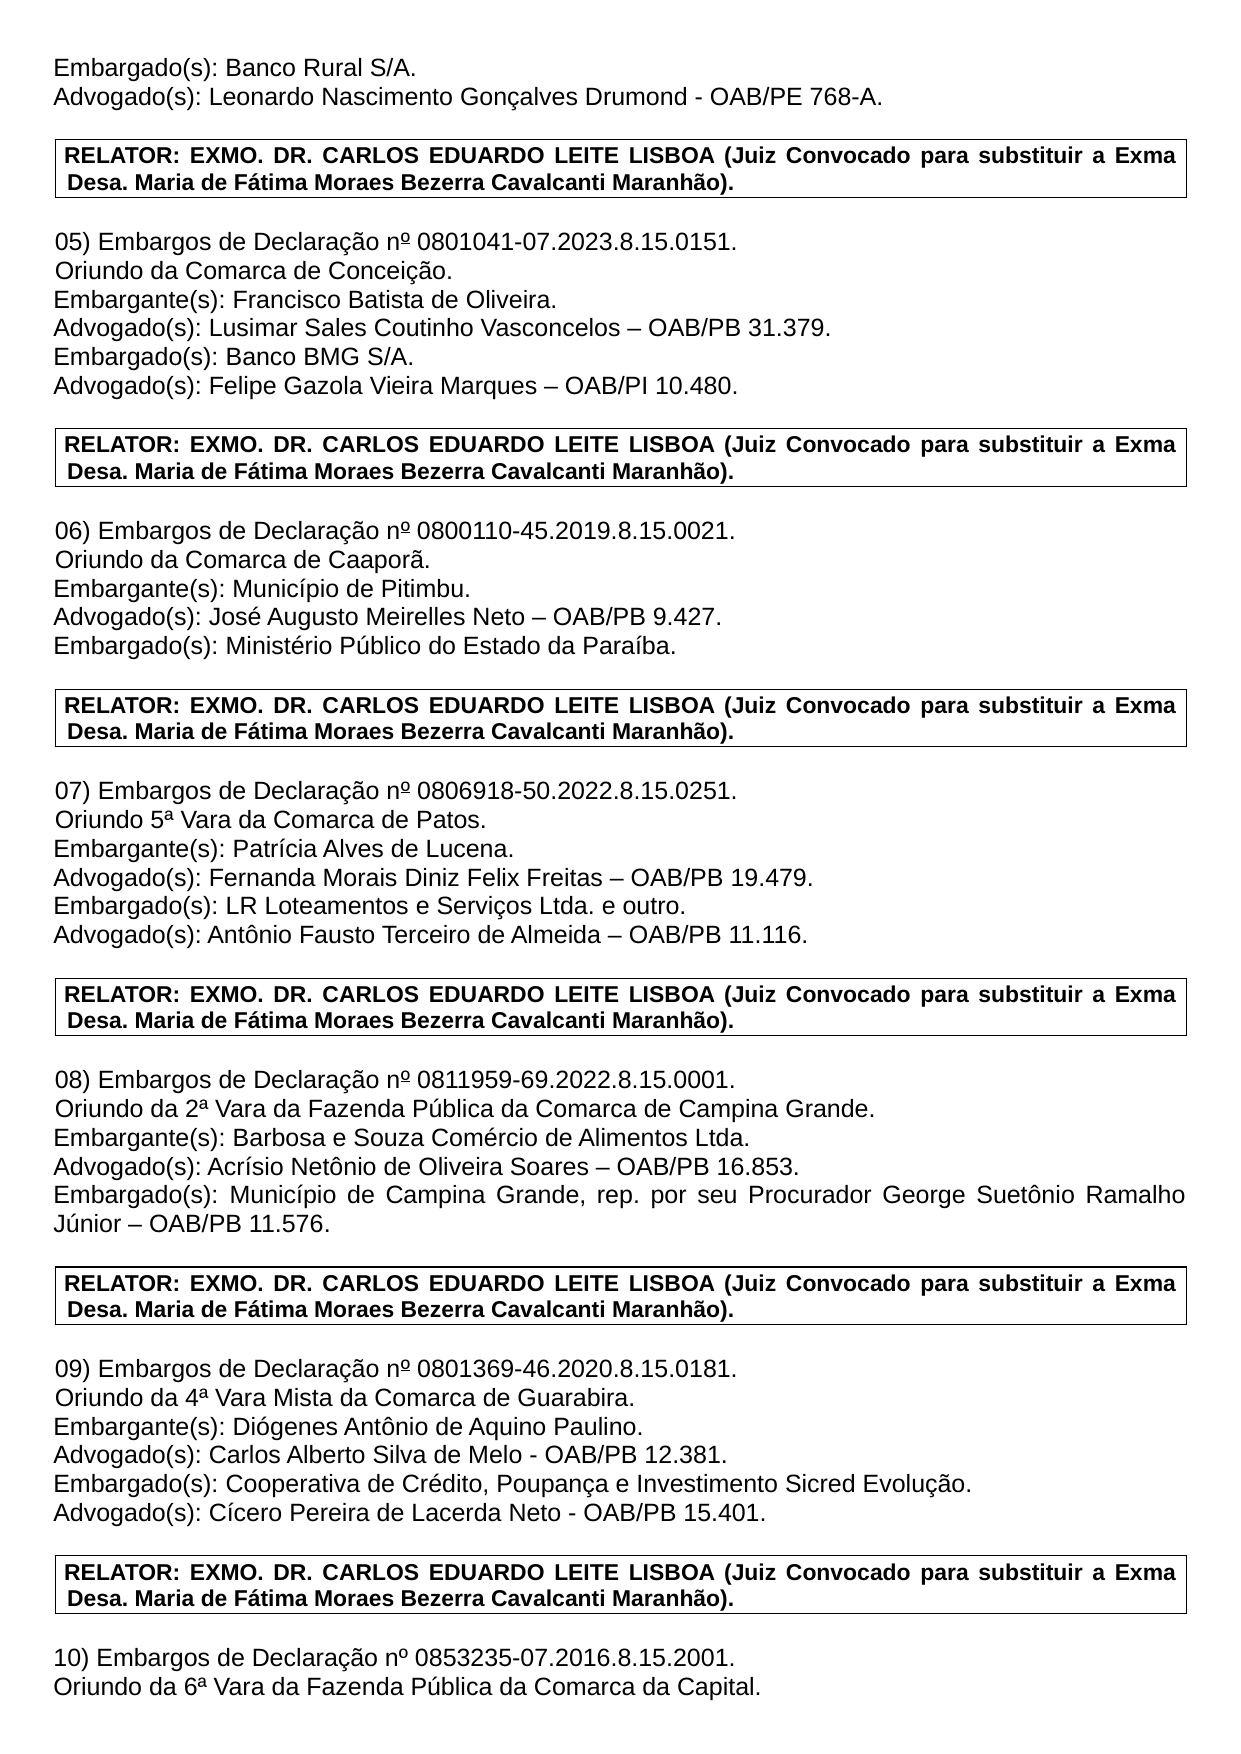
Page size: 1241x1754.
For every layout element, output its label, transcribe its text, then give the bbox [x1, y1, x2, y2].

text Advogado(s): Felipe Gazola Vieira Marques – OAB/PI 10.480. [53, 371, 1187, 399]
text RELATOR: EXMO. DR. CARLOS EDUARDO LEITE LISBOA (Juiz Convocado para substituir a Exma Desa. Maria de Fátima Moraes Bezerra Cavalcanti Maranhão). [56, 1268, 1186, 1324]
text Oriundo da 4ª Vara Mista da Comarca de Guarabira. [54, 1383, 1187, 1412]
text Oriundo da 2ª Vara da Fazenda Pública da Comarca de Campina Grande. [54, 1094, 1187, 1123]
text Advogado(s): Antônio Fausto Terceiro de Almeida – OAB/PB 11.116. [53, 920, 1187, 949]
text RELATOR: EXMO. DR. CARLOS EDUARDO LEITE LISBOA (Juiz Convocado para substituir a Exma Desa. Maria de Fátima Moraes Bezerra Cavalcanti Maranhão). [56, 690, 1186, 746]
text Embargado(s): Cooperativa de Crédito, Poupança e Investimento Sicred Evolução. [53, 1469, 1187, 1498]
text Embargante(s): Barbosa e Souza Comércio de Alimentos Ltda. [53, 1123, 1187, 1151]
text Advogado(s): Leonardo Nascimento Gonçalves Drumond - OAB/PE 768-A. [53, 82, 1187, 111]
text Oriundo 5ª Vara da Comarca de Patos. [54, 805, 1187, 834]
text Embargante(s): Diógenes Antônio de Aquino Paulino. [53, 1412, 1187, 1440]
text 09) Embargos de Declaração nº 0801369-46.2020.8.15.0181. [54, 1354, 1187, 1383]
text Oriundo da Comarca de Conceição. [54, 256, 1187, 284]
text Advogado(s): Acrísio Netônio de Oliveira Soares – OAB/PB 16.853. [53, 1151, 1187, 1180]
text Embargante(s): Patrícia Alves de Lucena. [53, 834, 1187, 862]
text Embargante(s): Município de Pitimbu. [53, 573, 1187, 602]
text Embargante(s): Francisco Batista de Oliveira. [53, 284, 1187, 313]
text Advogado(s): José Augusto Meirelles Neto – OAB/PB 9.427. [53, 602, 1187, 631]
text Advogado(s): Cícero Pereira de Lacerda Neto - OAB/PB 15.401. [53, 1498, 1187, 1527]
text RELATOR: EXMO. DR. CARLOS EDUARDO LEITE LISBOA (Juiz Convocado para substituir a Exma Desa. Maria de Fátima Moraes Bezerra Cavalcanti Maranhão). [56, 140, 1186, 197]
text Embargado(s): Município de Campina Grande, rep. por seu Procurador George Suetônio Ramalho Júnior – OAB/PB 11.576. [53, 1180, 1187, 1238]
text RELATOR: EXMO. DR. CARLOS EDUARDO LEITE LISBOA (Juiz Convocado para substituir a Exma Desa. Maria de Fátima Moraes Bezerra Cavalcanti Maranhão). [56, 979, 1186, 1035]
text RELATOR: EXMO. DR. CARLOS EDUARDO LEITE LISBOA (Juiz Convocado para substituir a Exma Desa. Maria de Fátima Moraes Bezerra Cavalcanti Maranhão). [56, 1556, 1186, 1613]
text Oriundo da Comarca de Caaporã. [54, 545, 1187, 573]
text Embargado(s): Banco Rural S/A. [53, 53, 1187, 82]
text RELATOR: EXMO. DR. CARLOS EDUARDO LEITE LISBOA (Juiz Convocado para substituir a Exma Desa. Maria de Fátima Moraes Bezerra Cavalcanti Maranhão). [56, 429, 1186, 486]
text 10) Embargos de Declaração nº 0853235-07.2016.8.15.2001. [53, 1643, 1187, 1672]
text Advogado(s): Carlos Alberto Silva de Melo - OAB/PB 12.381. [53, 1440, 1187, 1469]
text Embargado(s): Ministério Público do Estado da Paraíba. [53, 631, 1187, 660]
text Embargado(s): Banco BMG S/A. [53, 342, 1187, 371]
text 05) Embargos de Declaração nº 0801041-07.2023.8.15.0151. [54, 227, 1187, 256]
text 08) Embargos de Declaração nº 0811959-69.2022.8.15.0001. [54, 1065, 1187, 1094]
text 07) Embargos de Declaração nº 0806918-50.2022.8.15.0251. [54, 776, 1187, 805]
text 06) Embargos de Declaração nº 0800110-45.2019.8.15.0021. [54, 516, 1187, 545]
text Oriundo da 6ª Vara da Fazenda Pública da Comarca da Capital. [53, 1672, 1187, 1701]
text Advogado(s): Fernanda Morais Diniz Felix Freitas – OAB/PB 19.479. [53, 862, 1187, 891]
text Advogado(s): Lusimar Sales Coutinho Vasconcelos – OAB/PB 31.379. [53, 313, 1187, 342]
text Embargado(s): LR Loteamentos e Serviços Ltda. e outro. [53, 891, 1187, 920]
